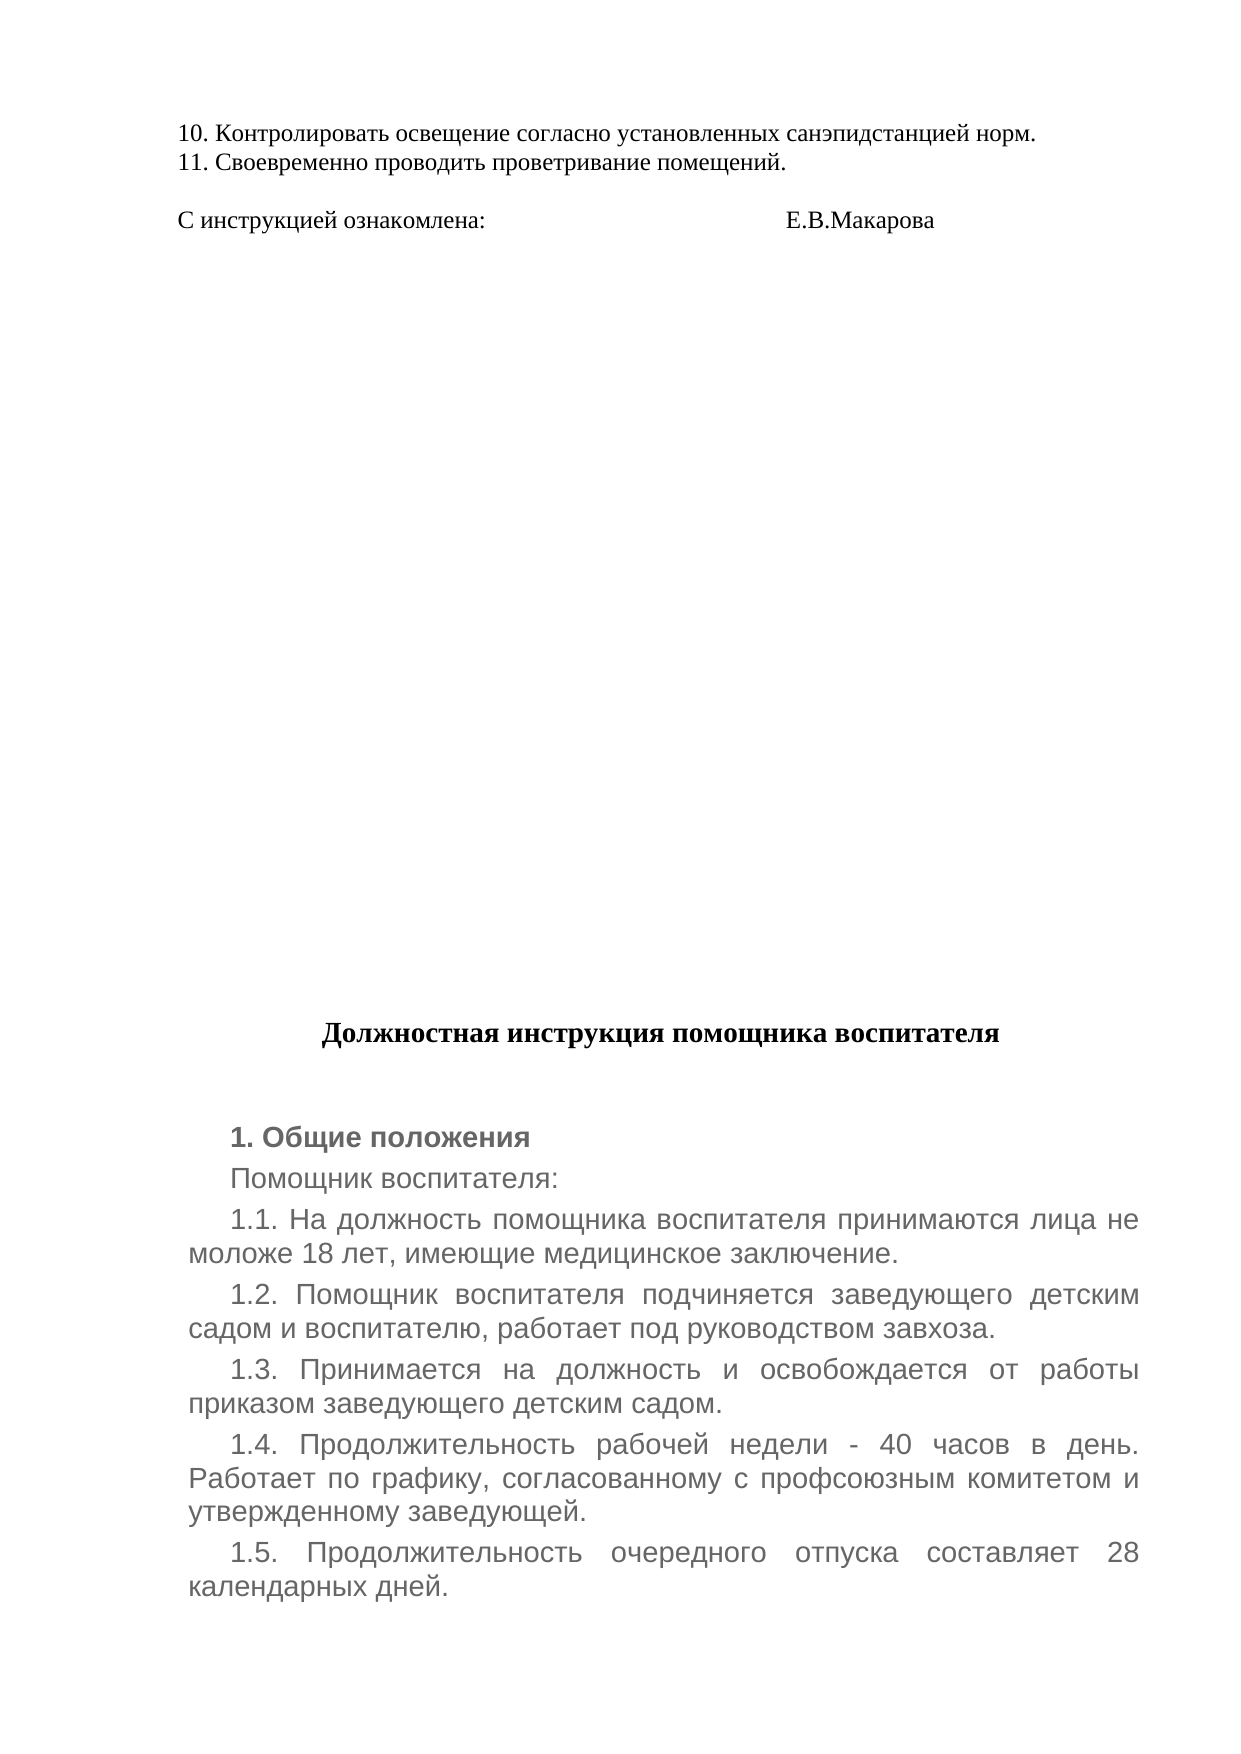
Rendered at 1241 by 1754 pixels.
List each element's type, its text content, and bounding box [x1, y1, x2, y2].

text 10. Контролировать освещение согласно установленных санэпидстанцией норм. 11. Своевременно проводить проветривание помещений. [177, 118, 1152, 176]
text Помощник воспитателя: [188, 1161, 1141, 1194]
text 1.4. Продолжительность рабочей недели - 40 часов в день. Работает по графику, согласованному с профсоюзным комитетом и утвержденному заведующей. [188, 1427, 1141, 1528]
text 1.1. На должность помощника воспитателя принимаются лица не моложе 18 лет, имеющие медицинское заключение. [188, 1202, 1141, 1269]
text 1.2. Помощник воспитателя подчиняется заведующего детским садом и воспитателю, работает под руководством завхоза. [188, 1277, 1141, 1344]
text 1.3. Принимается на должность и освобождается от работы приказом заведующего детским садом. [188, 1352, 1141, 1419]
text 1. Общие положения [188, 1120, 1141, 1153]
text С инструкцией ознакомлена: Е.В.Макарова [177, 205, 1152, 233]
text Должностная инструкция помощника воспитателя [177, 1016, 1152, 1049]
text 1.5. Продолжительность очередного отпуска составляет 28 календарных дней. [188, 1536, 1141, 1603]
